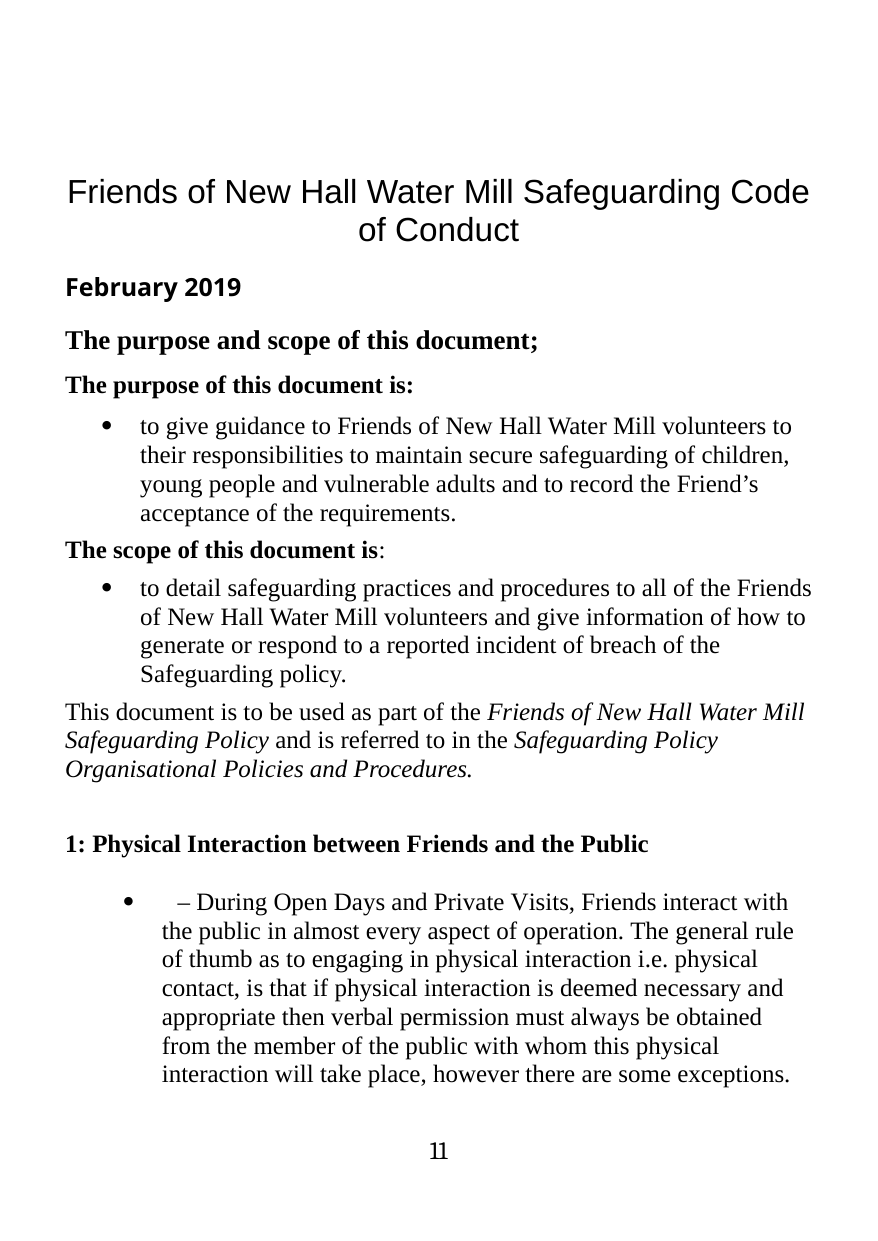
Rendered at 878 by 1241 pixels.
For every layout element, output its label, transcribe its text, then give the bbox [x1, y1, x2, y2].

text The scope of this document is: [65, 535, 812, 564]
subtitle The purpose and scope of this document; [65, 324, 812, 356]
list to detail safeguarding practices and procedures to all of the Friends of New Hall Water Mill volunteers and give information of how to generate or respond to a reported incident of breach of the Safeguarding policy. [102, 573, 812, 688]
title Friends of New Hall Water Mill Safeguarding Code of Conduct [65, 172, 812, 249]
text This document is to be used as part of the Friends of New Hall Water Mill Safeguarding Policy and is referred to in the Safeguarding Policy Organisational Policies and Procedures. [65, 697, 812, 783]
subtitle February 2019 [65, 269, 812, 304]
text 1: Physical Interaction between Friends and the Public [65, 829, 812, 858]
list to give guidance to Friends of New Hall Water Mill volunteers to their responsibilities to maintain secure safeguarding of children, young people and vulnerable adults and to record the Friend’s acceptance of the requirements. [102, 411, 812, 526]
list – During Open Days and Private Visits, Friends interact with the public in almost every aspect of operation. The general rule of thumb as to engaging in physical interaction i.e. physical contact, is that if physical interaction is deemed necessary and appropriate then verbal permission must always be obtained from the member of the public with whom this physical interaction will take place, however there are some exceptions. [124, 887, 812, 1088]
subtitle The purpose of this document is: [65, 370, 812, 399]
